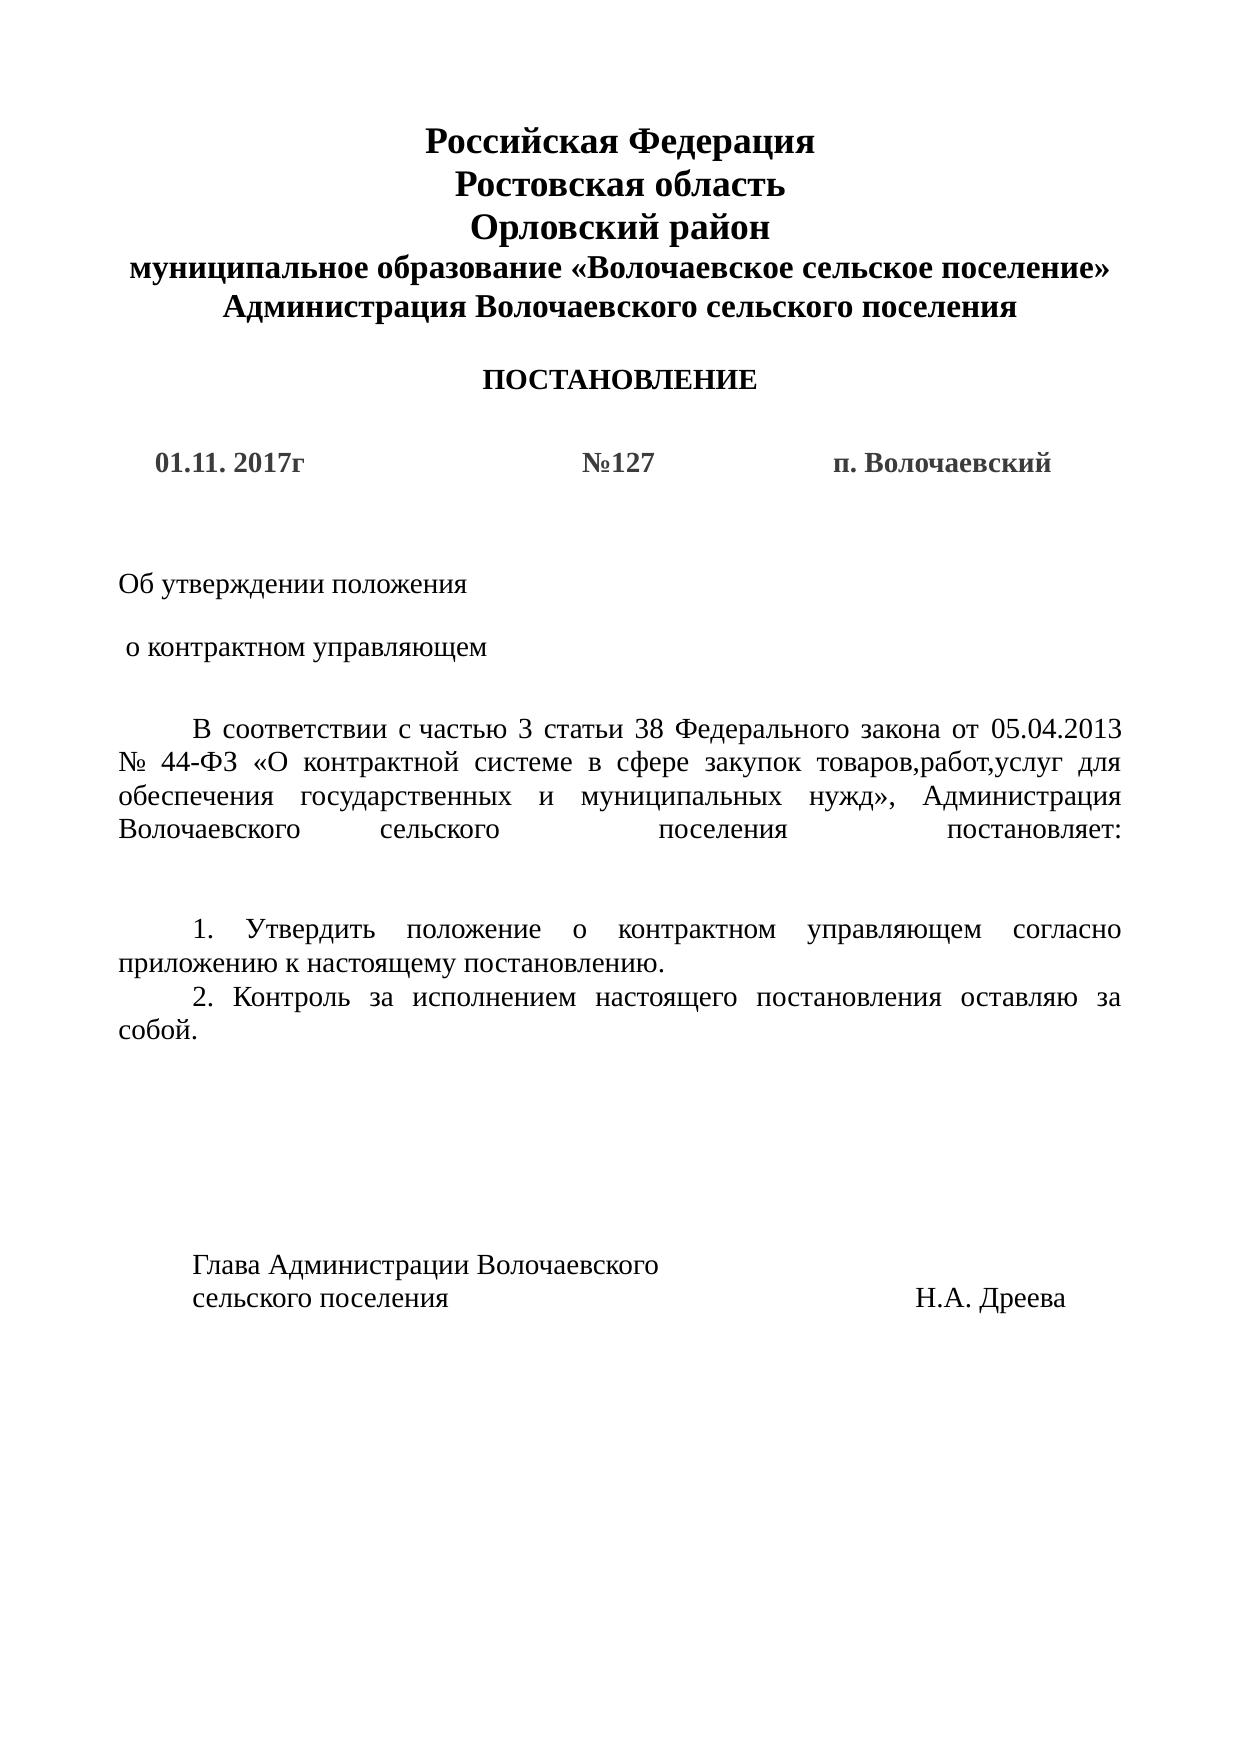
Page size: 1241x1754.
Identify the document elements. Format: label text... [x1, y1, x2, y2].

text Администрация Волочаевского сельского поселения [118, 286, 1122, 324]
text о контрактном управляющем [118, 629, 1122, 663]
text Об утверждении положения [118, 566, 1122, 599]
text муниципальное образование «Волочаевское сельское поселение» [118, 247, 1122, 286]
text Орловский район [118, 204, 1122, 247]
text сельского поселения Н.А. Дреева [118, 1281, 1122, 1314]
text Глава Администрации Волочаевского [118, 1247, 1122, 1281]
text 1. Утвердить положение о контрактном управляющем согласно приложению к настоящему постановлению. [118, 912, 1122, 979]
text Ростовская область [118, 161, 1122, 204]
text Российская Федерация [118, 118, 1122, 161]
text 2. Контроль за исполнением настоящего постановления оставляю за собой. [118, 979, 1122, 1046]
text ПОСТАНОВЛЕНИЕ [118, 362, 1122, 396]
text 01.11. 2017г №127 п. Волочаевский [118, 445, 1122, 479]
text В соответствии с частью 3 статьи 38 Федерального закона от 05.04.2013 № 44-ФЗ «О контрактной системе в сфере закупок товаров,работ,услуг для обеспечения государственных и муниципальных нужд», Администрация Волочаевского сельского поселения постановляет: [118, 677, 1122, 912]
